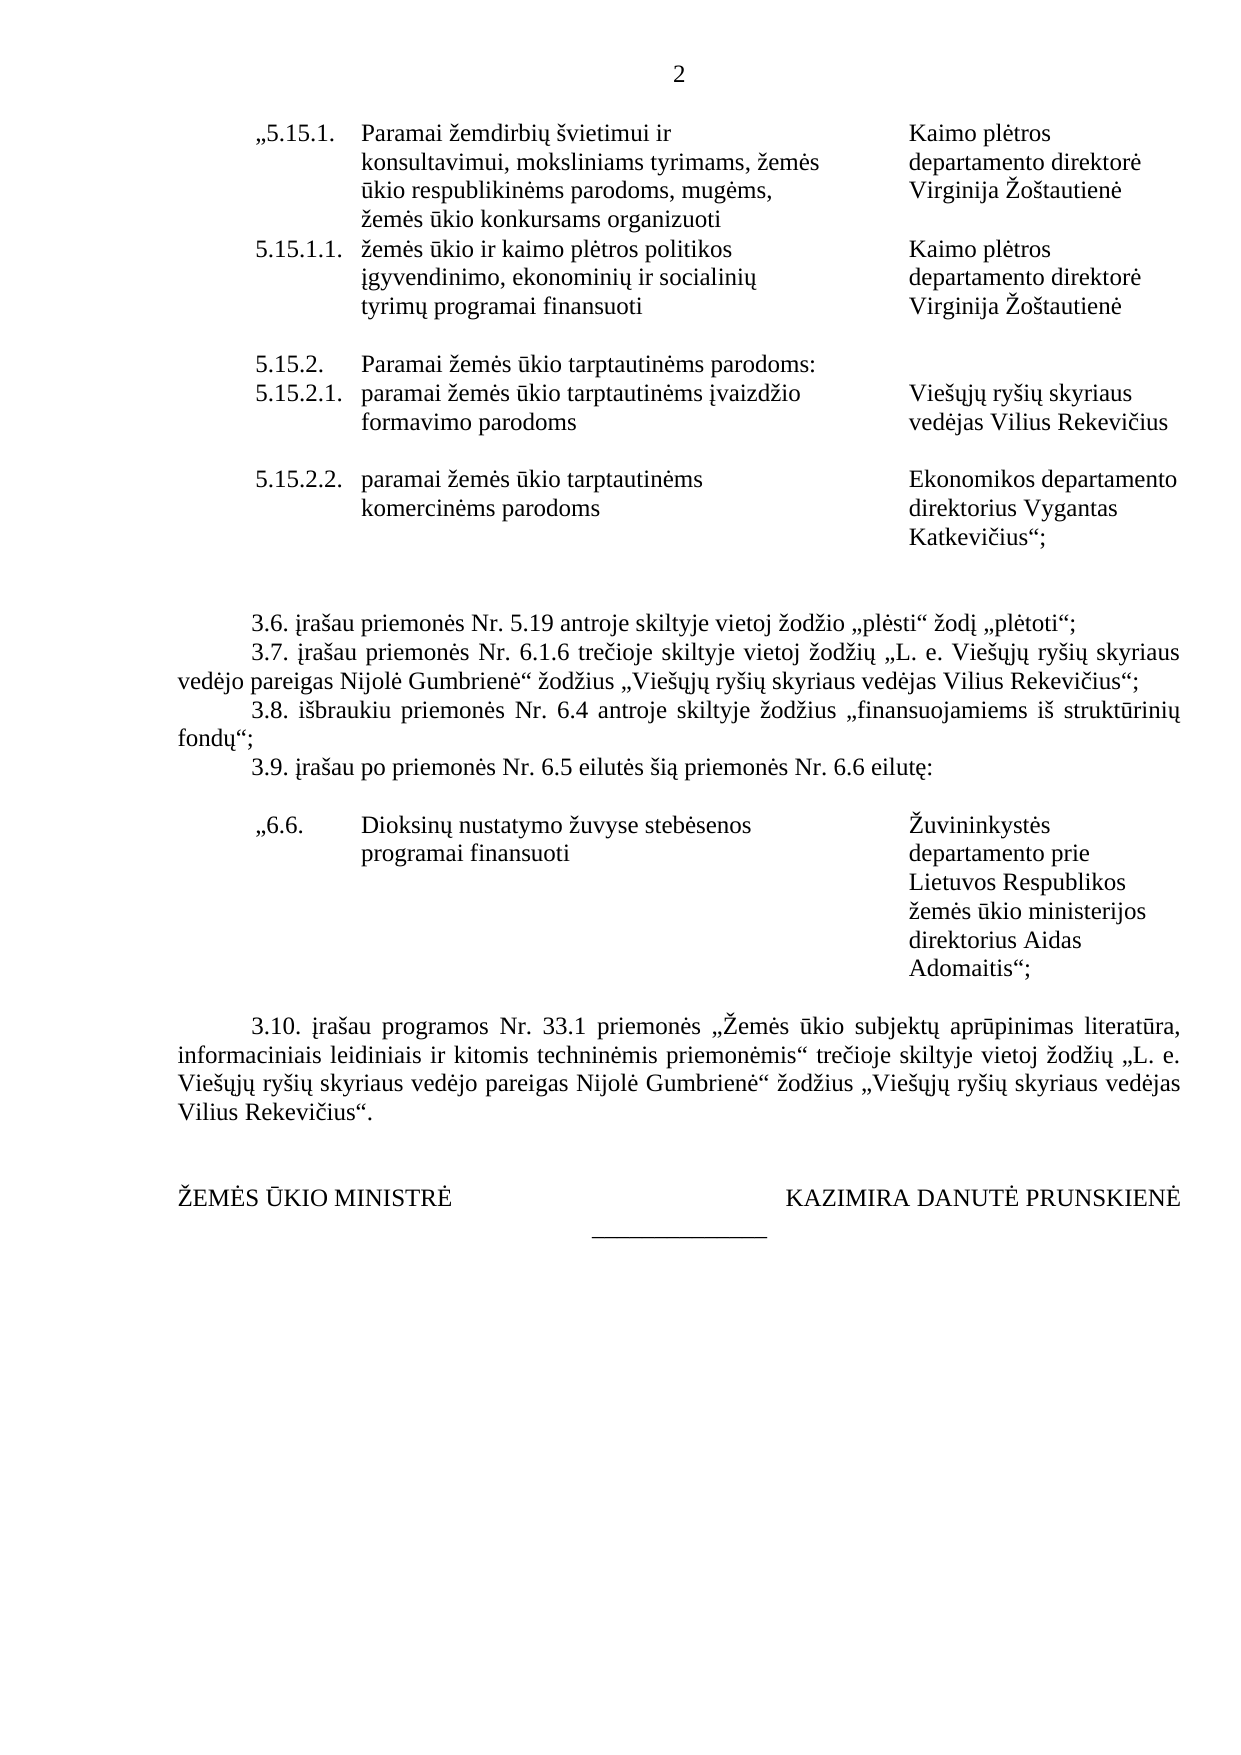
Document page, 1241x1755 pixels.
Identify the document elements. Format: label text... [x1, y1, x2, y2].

table_cell [824, 349, 828, 378]
table_header Paramai žemdirbių švietimui ir konsultavimui, moksliniams tyrimams, žemės ūkio respublikinėms parodoms, mugėms, žemės ūkio konkursams organizuoti [357, 118, 824, 234]
text 3.10. įrašau programos Nr. 33.1 priemonės „Žemės ūkio subjektų aprūpinimas literatūra, informaciniais leidiniais ir kitomis techninėmis priemonėmis“ trečioje skiltyje vietoj žodžių „L. e. Viešųjų ryšių skyriaus vedėjo pareigas Nijolė Gumbrienė“ žodžius „Viešųjų ryšių skyriaus vedėjas Vilius Rekevičius“. [177, 1011, 1181, 1126]
table_cell [824, 378, 904, 464]
table_cell [824, 464, 904, 580]
table_cell paramai žemės ūkio tarptautinėms komercinėms parodoms [357, 464, 824, 580]
table_cell Ekonomikos departamento direktorius Vygantas Katkevičius“; [905, 464, 1186, 580]
table_cell 5.15.2.2. [177, 464, 357, 580]
text ______________ [177, 1212, 1181, 1241]
table_header [824, 810, 904, 982]
text ŽEMĖS ŪKIO MINISTRĖ KAZIMIRA DANUTĖ PRUNSKIENĖ [177, 1183, 1181, 1212]
table_cell [905, 349, 909, 378]
text 3.7. įrašau priemonės Nr. 6.1.6 trečioje skiltyje vietoj žodžių „L. e. Viešųjų ryšių skyriaus vedėjo pareigas Nijolė Gumbrienė“ žodžius „Viešųjų ryšių skyriaus vedėjas Vilius Rekevičius“; [177, 637, 1181, 695]
text 3.8. išbraukiu priemonės Nr. 6.4 antroje skiltyje žodžius „finansuojamiems iš struktūrinių fondų“; [177, 695, 1181, 752]
table_header „6.6. [177, 810, 357, 982]
table_header Kaimo plėtros departamento direktorė Virginija Žoštautienė [905, 118, 1186, 234]
table_header „5.15.1. [177, 118, 357, 234]
table_cell [824, 234, 904, 349]
table_cell [900, 349, 904, 378]
table_header [824, 118, 904, 234]
table_header Dioksinų nustatymo žuvyse stebėsenos programai finansuoti [357, 810, 824, 982]
table_cell 5.15.2.1. [177, 378, 357, 464]
table_cell [1181, 349, 1186, 378]
table_cell Viešųjų ryšių skyriaus vedėjas Vilius Rekevičius [905, 378, 1186, 464]
table_cell 5.15.1.1. [177, 234, 357, 349]
table_cell Kaimo plėtros departamento direktorė Virginija Žoštautienė [905, 234, 1186, 349]
text 3.6. įrašau priemonės Nr. 5.19 antroje skiltyje vietoj žodžio „plėsti“ žodį „plėtoti“; [177, 608, 1181, 637]
table_cell paramai žemės ūkio tarptautinėms įvaizdžio formavimo parodoms [357, 378, 824, 464]
table_cell žemės ūkio ir kaimo plėtros politikos įgyvendinimo, ekonominių ir socialinių tyrimų programai finansuoti [357, 234, 824, 349]
text 3.9. įrašau po priemonės Nr. 6.5 eilutės šią priemonės Nr. 6.6 eilutę: [177, 752, 1181, 781]
table_cell 5.15.2. [352, 349, 357, 378]
